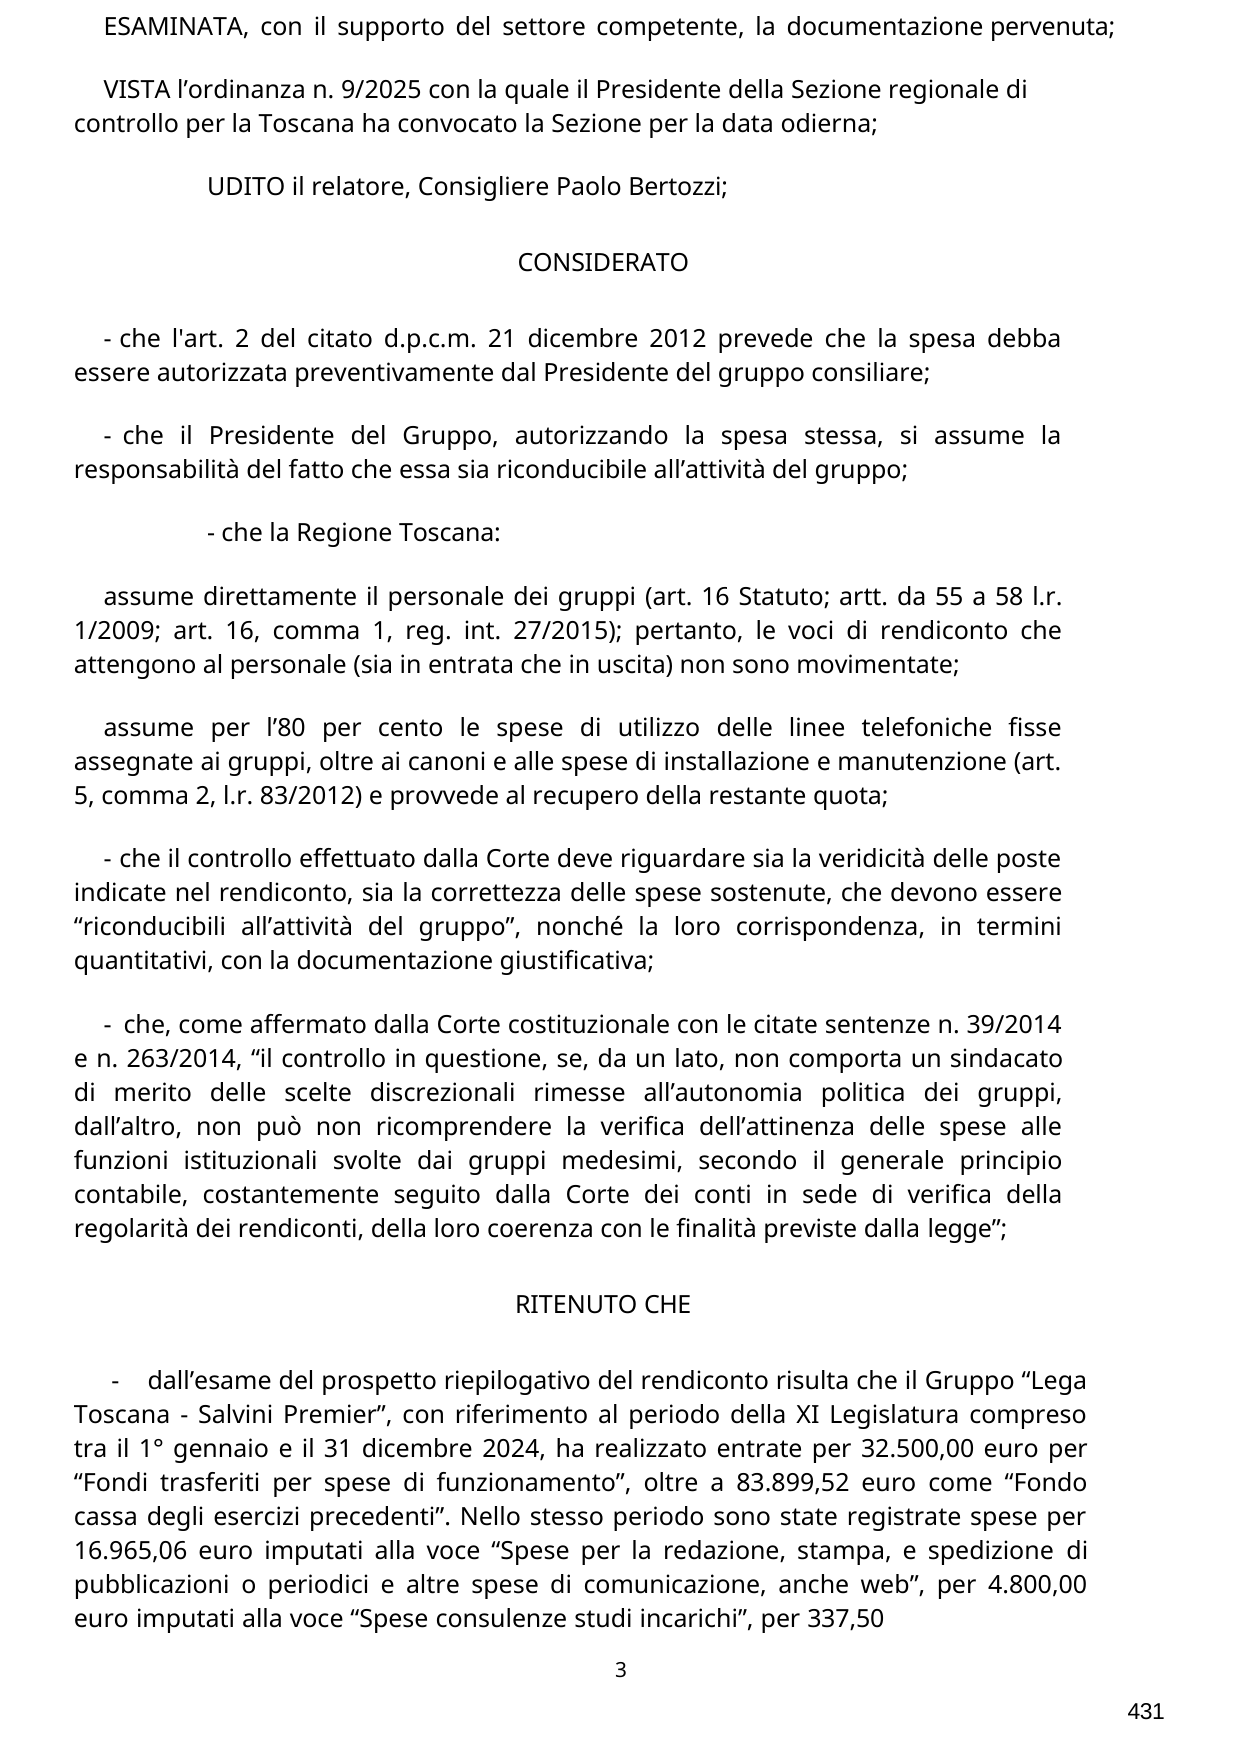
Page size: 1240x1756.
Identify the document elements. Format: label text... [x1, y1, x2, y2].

text assume direttamente il personale dei gruppi (art. 16 Statuto; artt. da 55 a 58 l.r. 1/2009; art. 16, comma 1, reg. int. 27/2015); pertanto, le voci di rendiconto che attengono al personale (sia in entrata che in uscita) non sono movimentate; [74, 578, 1063, 681]
text VISTA l’ordinanza n. 9/2025 con la quale il Presidente della Sezione regionale di controllo per la Toscana ha convocato la Sezione per la data odierna; [74, 72, 1078, 140]
text ESAMINATA, con il supporto del settore competente, la documentazione pervenuta; [74, 8, 1166, 42]
text assume per l’80 per cento le spese di utilizzo delle linee telefoniche fisse assegnate ai gruppi, oltre ai canoni e alle spese di installazione e manutenzione (art. 5, comma 2, l.r. 83/2012) e provvede al recupero della restante quota; [74, 709, 1063, 812]
list dall’esame del prospetto riepilogativo del rendiconto risulta che il Gruppo “Lega Toscana - Salvini Premier”, con riferimento al periodo della XI Legislatura compreso tra il 1° gennaio e il 31 dicembre 2024, ha realizzato entrate per 32.500,00 euro per “Fondi trasferiti per spese di funzionamento”, oltre a 83.899,52 euro come “Fondo cassa degli esercizi precedenti”. Nello stesso periodo sono state registrate spese per 16.965,06 euro imputati alla voce “Spese per la redazione, stampa, e spedizione di pubblicazioni o periodici e altre spese di comunicazione, anche web”, per 4.800,00 euro imputati alla voce “Spese consulenze studi incarichi”, per 337,50 [74, 1362, 1088, 1635]
list che il controllo effettuato dalla Corte deve riguardare sia la veridicità delle poste indicate nel rendiconto, sia la correttezza delle spese sostenute, che devono essere “riconducibili all’attività del gruppo”, nonché la loro corrispondenza, in termini quantitativi, con la documentazione giustificativa; [74, 841, 1063, 977]
subtitle CONSIDERATO [74, 244, 1133, 279]
list che la Regione Toscana: [207, 515, 1166, 549]
list che l'art. 2 del citato d.p.c.m. 21 dicembre 2012 prevede che la spesa debba essere autorizzata preventivamente dal Presidente del gruppo consiliare; [74, 320, 1063, 388]
subtitle RITENUTO CHE [74, 1287, 1133, 1321]
list che, come affermato dalla Corte costituzionale con le citate sentenze n. 39/2014 e n. 263/2014, “il controllo in questione, se, da un lato, non comporta un sindacato di merito delle scelte discrezionali rimesse all’autonomia politica dei gruppi, dall’altro, non può non ricomprendere la verifica dell’attinenza delle spese alle funzioni istituzionali svolte dai gruppi medesimi, secondo il generale principio contabile, costantemente seguito dalla Corte dei conti in sede di verifica della regolarità dei rendiconti, della loro coerenza con le finalità previste dalla legge”; [74, 1006, 1063, 1245]
text UDITO il relatore, Consigliere Paolo Bertozzi; [207, 169, 1166, 203]
list che il Presidente del Gruppo, autorizzando la spesa stessa, si assume la responsabilità del fatto che essa sia riconducibile all’attività del gruppo; [74, 418, 1063, 486]
